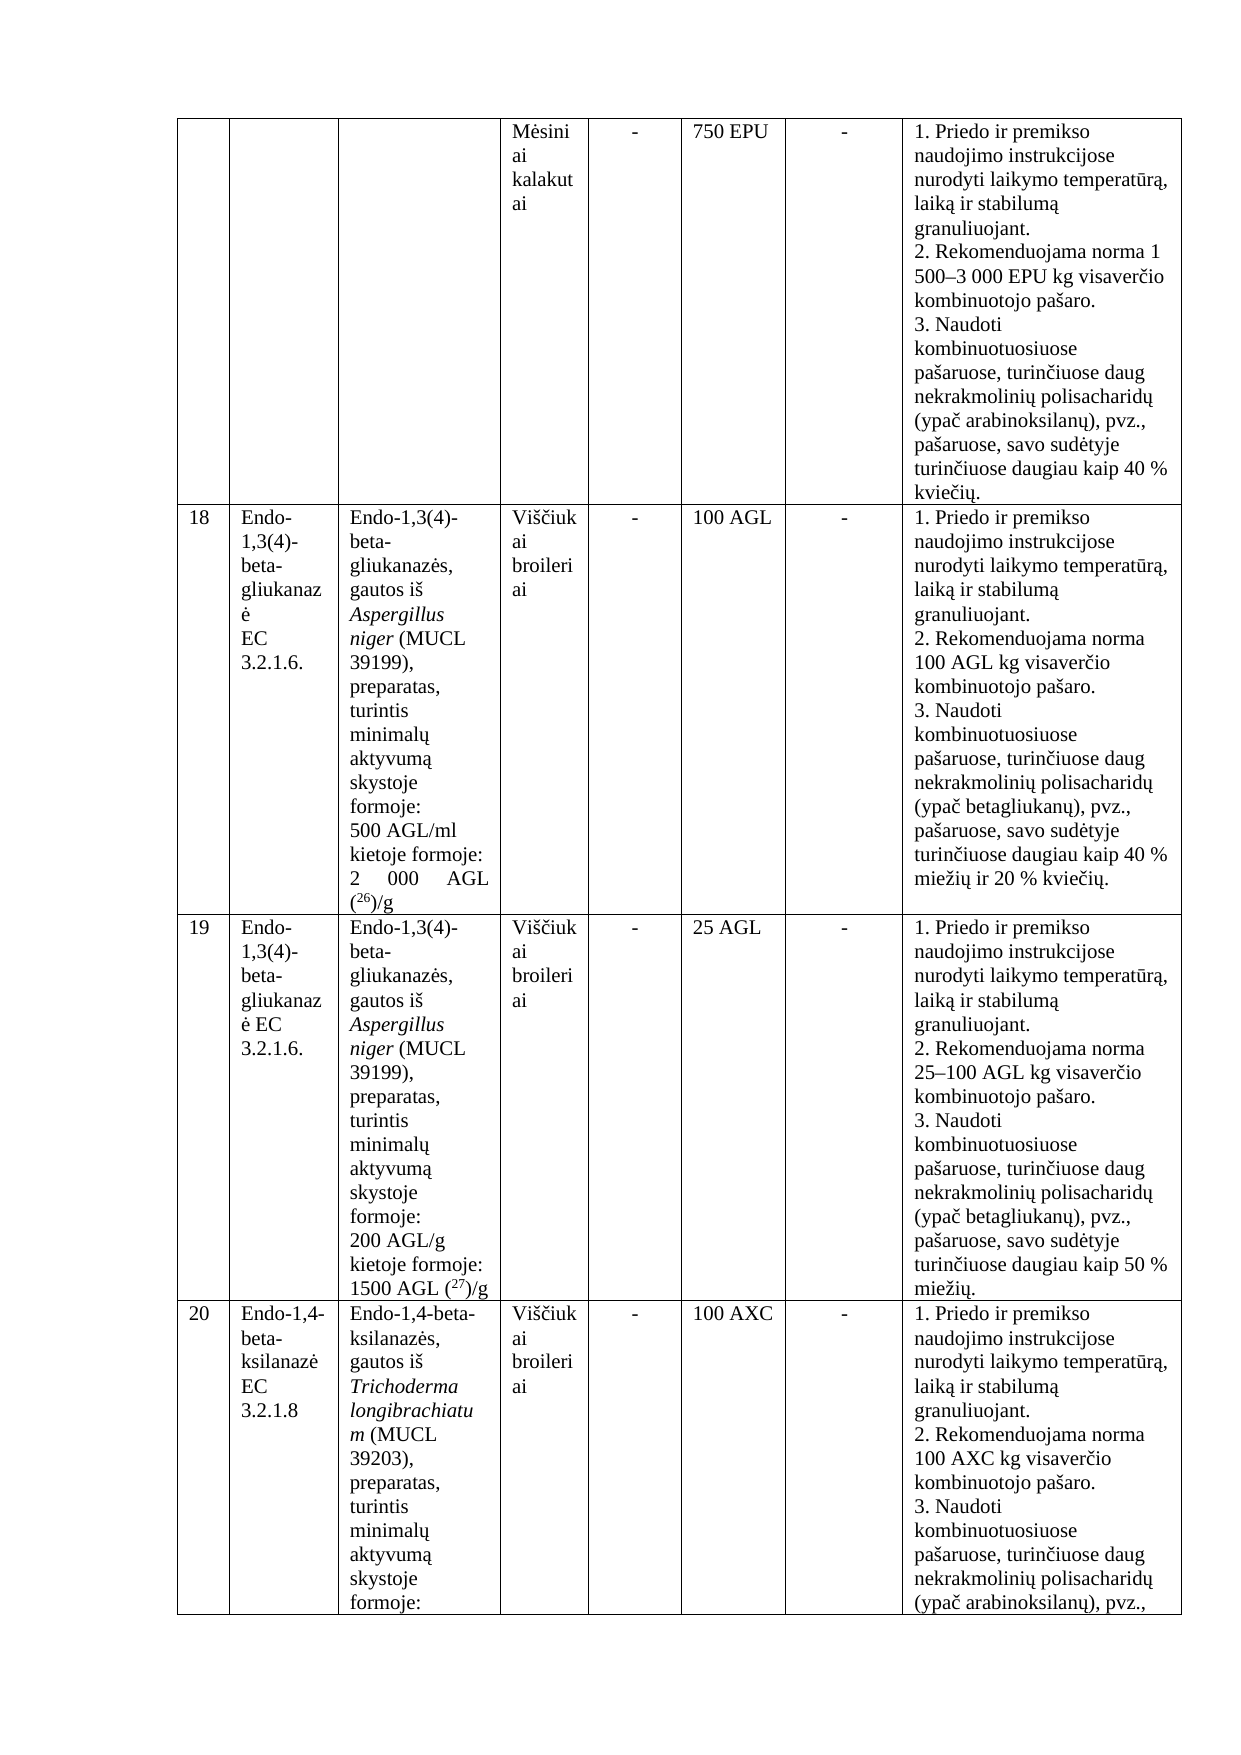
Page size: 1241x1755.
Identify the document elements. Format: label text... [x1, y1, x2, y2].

table_cell Endo-1,4-beta-ksilanazės, gautos iš Trichoderma longibrachiatum (MUCL 39203), preparatas, turintis minimalų aktyvumą skystoje formoje: [339, 1301, 500, 1614]
table_cell Viščiukai broileriai [501, 915, 588, 1300]
table_cell 1. Priedo ir premikso naudojimo instrukcijose nurodyti laikymo temperatūrą, laiką ir stabilumą granuliuojant. 2. Rekomenduojama norma 25–100 AGL kg visaverčio kombinuotojo pašaro. 3. Naudoti kombinuotuosiuose pašaruose, turinčiuose daug nekrakmolinių polisacharidų (ypač betagliukanų), pvz., pašaruose, savo sudėtyje turinčiuose daugiau kaip 50 % miežių. [903, 915, 1181, 1300]
table_cell - [589, 119, 681, 504]
table_cell - [589, 1301, 681, 1614]
table_cell 19 [178, 915, 229, 1300]
table_cell 1. Priedo ir premikso naudojimo instrukcijose nurodyti laikymo temperatūrą, laiką ir stabilumą granuliuojant. 2. Rekomenduojama norma 1 500–3 000 EPU kg visaverčio kombinuotojo pašaro. 3. Naudoti kombinuotuosiuose pašaruose, turinčiuose daug nekrakmolinių polisacharidų (ypač arabinoksilanų), pvz., pašaruose, savo sudėtyje turinčiuose daugiau kaip 40 % kviečių. [903, 119, 1181, 504]
table_cell - [786, 119, 902, 504]
table_cell 25 AGL [682, 915, 785, 1300]
table_cell 20 [178, 1301, 229, 1614]
table_cell - [786, 915, 902, 1300]
table_cell - [589, 505, 681, 914]
table_cell Viščiukai broileriai [501, 1301, 588, 1614]
table_cell Endo-1,3(4)-beta-gliukanazė EC 3.2.1.6. [230, 505, 338, 914]
table_cell 100 AGL [682, 505, 785, 914]
table_cell 18 [178, 505, 229, 914]
table_cell [230, 119, 338, 504]
table_cell Mėsiniai kalakutai [501, 119, 588, 504]
table_cell Endo-1,4-beta-ksilanazė EC 3.2.1.8 [230, 1301, 338, 1614]
table_cell 750 EPU [682, 119, 785, 504]
table_cell - [786, 505, 902, 914]
table_cell Endo-1,3(4)-beta-gliukanazė EC 3.2.1.6. [230, 915, 338, 1300]
table_cell 1. Priedo ir premikso naudojimo instrukcijose nurodyti laikymo temperatūrą, laiką ir stabilumą granuliuojant. 2. Rekomenduojama norma 100 AXC kg visaverčio kombinuotojo pašaro. 3. Naudoti kombinuotuosiuose pašaruose, turinčiuose daug nekrakmolinių polisacharidų (ypač arabinoksilanų), pvz., [903, 1301, 1181, 1614]
table_cell Endo-1,3(4)-beta-gliukanazės, gautos iš Aspergillus niger (MUCL 39199), preparatas, turintis minimalų aktyvumą skystoje formoje: 200 AGL/g kietoje formoje: 1500 AGL (27)/g [339, 915, 500, 1300]
table_cell [178, 119, 229, 504]
table_cell 100 AXC [682, 1301, 785, 1614]
table_cell [339, 119, 500, 504]
table_cell Endo-1,3(4)-beta-gliukanazės, gautos iš Aspergillus niger (MUCL 39199), preparatas, turintis minimalų aktyvumą skystoje formoje: 500 AGL/ml kietoje formoje: 2 000 AGL (26)/g [339, 505, 500, 914]
table_cell Viščiukai broileriai [501, 505, 588, 914]
table_cell - [589, 915, 681, 1300]
table_cell 1. Priedo ir premikso naudojimo instrukcijose nurodyti laikymo temperatūrą, laiką ir stabilumą granuliuojant. 2. Rekomenduojama norma 100 AGL kg visaverčio kombinuotojo pašaro. 3. Naudoti kombinuotuosiuose pašaruose, turinčiuose daug nekrakmolinių polisacharidų (ypač betagliukanų), pvz., pašaruose, savo sudėtyje turinčiuose daugiau kaip 40 % miežių ir 20 % kviečių. [903, 505, 1181, 914]
table_cell - [786, 1301, 902, 1614]
